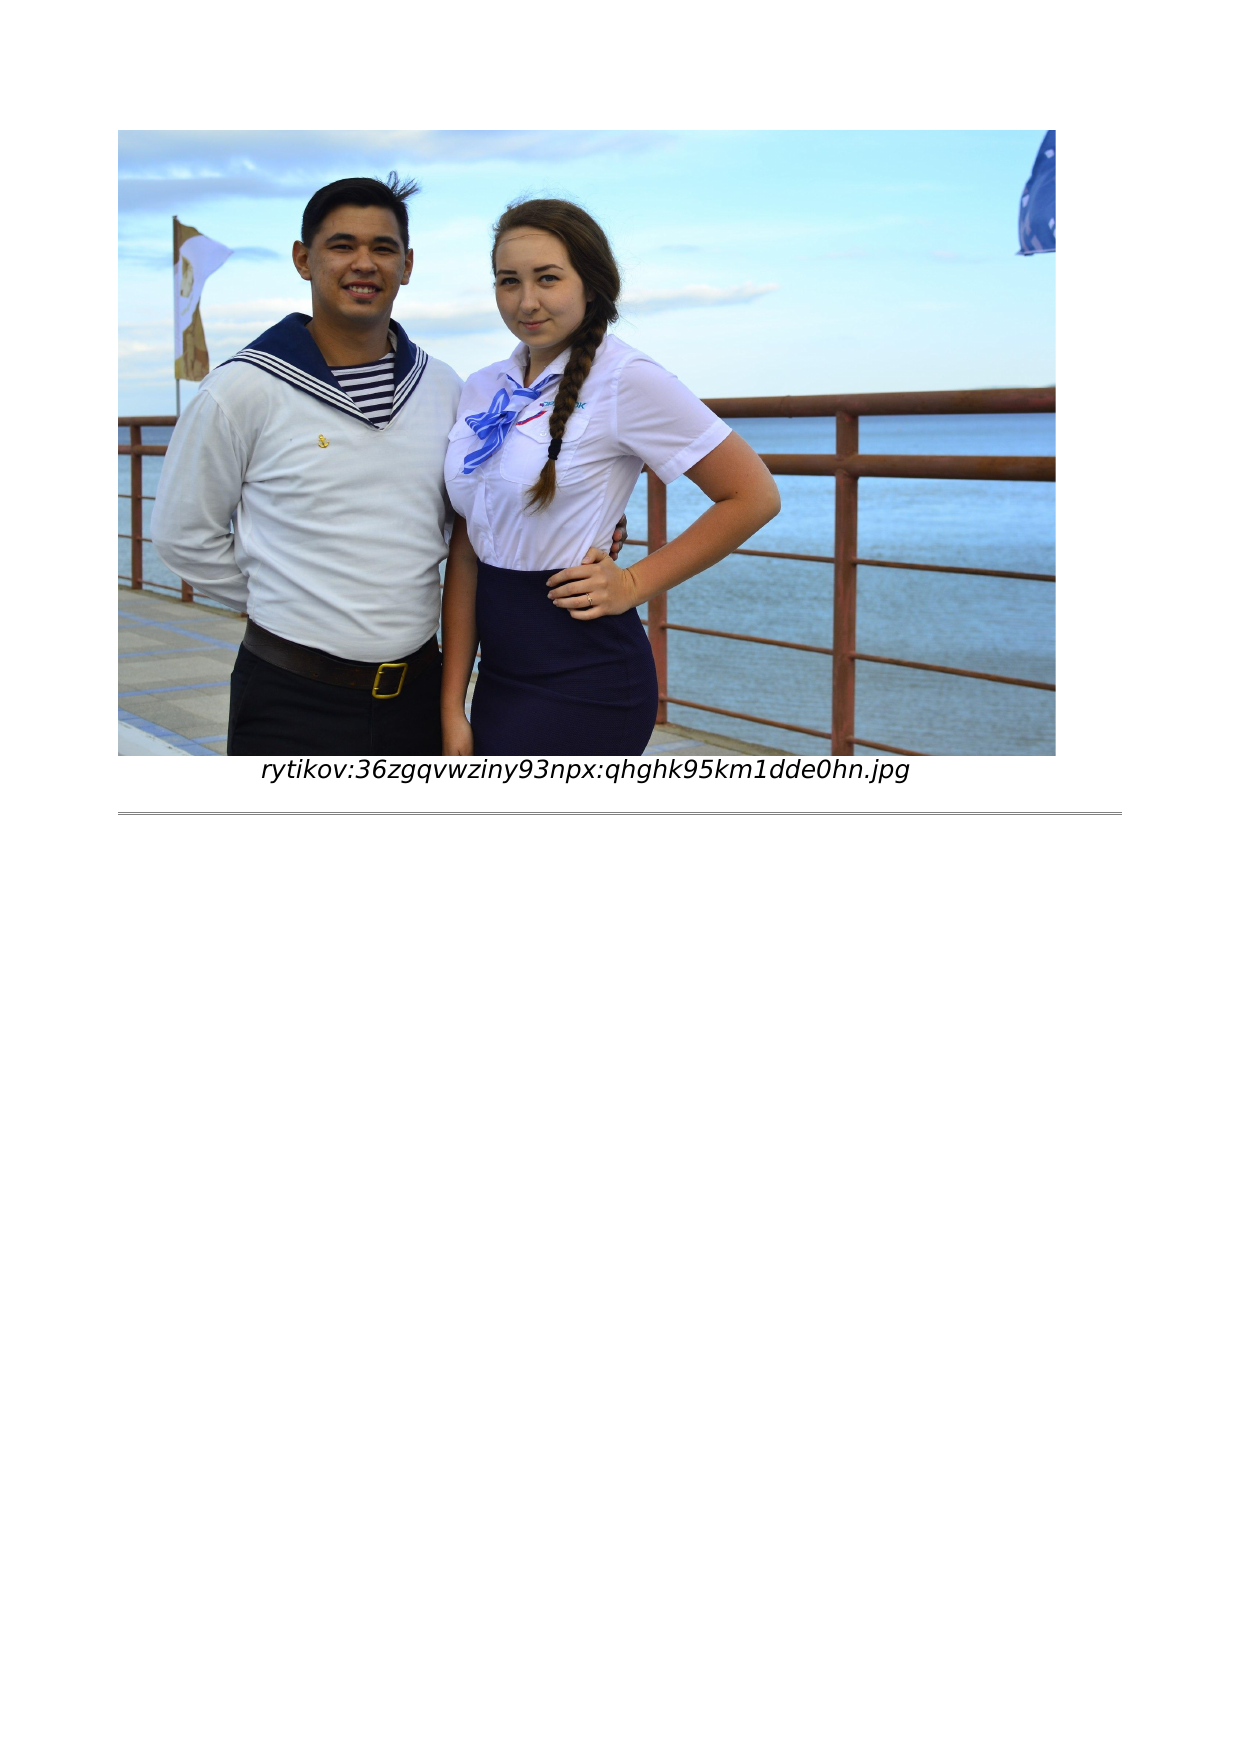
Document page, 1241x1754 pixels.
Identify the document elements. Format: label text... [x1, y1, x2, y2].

picture [118, 130, 1056, 756]
text rytikov:36zgqvwziny93npx:qhghk95km1dde0hn.jpg [118, 756, 1056, 785]
